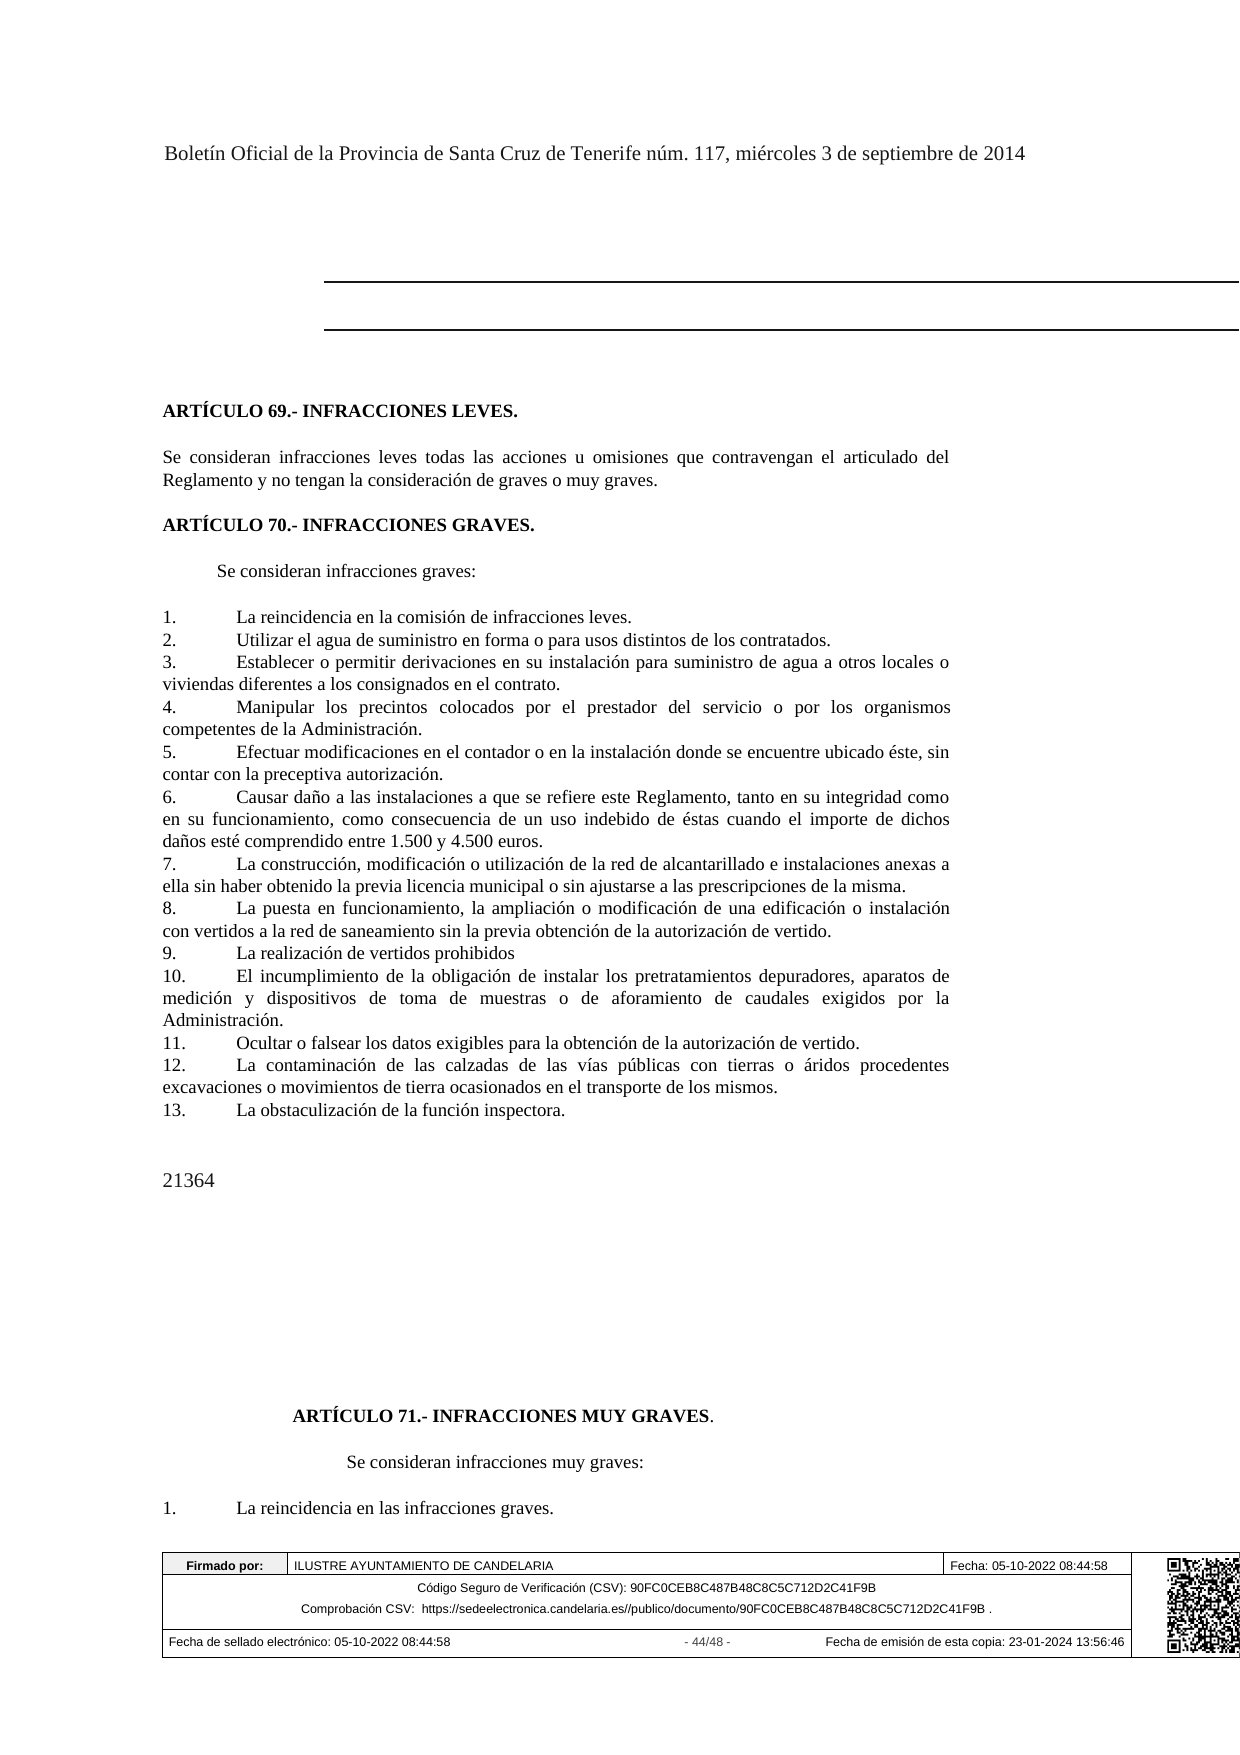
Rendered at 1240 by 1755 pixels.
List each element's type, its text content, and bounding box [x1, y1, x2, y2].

text Se consideran infracciones muy graves: [346, 1451, 1073, 1473]
list La construcción, modificación o utilización de la red de alcantarillado e instalaciones anexas a ella sin haber obtenido la previa licencia municipal o sin ajustarse a las prescripciones de la misma. [162, 852, 951, 896]
list La reincidencia en las infracciones graves. [162, 1497, 1073, 1518]
list La obstaculización de la función inspectora. [162, 1099, 951, 1121]
text Se consideran infracciones leves todas las acciones u omisiones que contravengan el articulado del Reglamento y no tengan la consideración de graves o muy graves. [162, 446, 951, 490]
list La puesta en funcionamiento, la ampliación o modificación de una edificación o instalación con vertidos a la red de saneamiento sin la previa obtención de la autorización de vertido. [162, 897, 951, 941]
list Causar daño a las instalaciones a que se refiere este Reglamento, tanto en su integridad como en su funcionamiento, como consecuencia de un uso indebido de éstas cuando el importe de dichos daños esté comprendido entre 1.500 y 4.500 euros. [162, 786, 951, 851]
list La reincidencia en la comisión de infracciones leves. [162, 606, 951, 627]
list Ocultar o falsear los datos exigibles para la obtención de la autorización de vertido. [162, 1032, 951, 1053]
list Establecer o permitir derivaciones en su instalación para suministro de agua a otros locales o viviendas diferentes a los consignados en el contrato. [162, 651, 951, 695]
list El incumplimiento de la obligación de instalar los pretratamientos depuradores, aparatos de medición y dispositivos de toma de muestras o de aforamiento de caudales exigidos por la Administración. [162, 965, 951, 1031]
list Manipular los precintos colocados por el prestador del servicio o por los organismos competentes de la Administración. [162, 696, 951, 740]
list La realización de vertidos prohibidos [162, 942, 951, 964]
list Utilizar el agua de suministro en forma o para usos distintos de los contratados. [162, 628, 951, 650]
list La contaminación de las calzadas de las vías públicas con tierras o áridos procedentes excavaciones o movimientos de tierra ocasionados en el transporte de los mismos. [162, 1054, 951, 1098]
list Efectuar modificaciones en el contador o en la instalación donde se encuentre ubicado éste, sin contar con la preceptiva autorización. [162, 741, 951, 784]
text ARTÍCULO 69.- INFRACCIONES LEVES. [162, 400, 1077, 422]
text Se consideran infracciones graves: [217, 560, 1073, 582]
text ARTÍCULO 70.- INFRACCIONES GRAVES. [162, 514, 1077, 536]
text ARTÍCULO 71.- INFRACCIONES MUY GRAVES. [292, 1405, 1077, 1427]
text 21364 [162, 1168, 1074, 1192]
